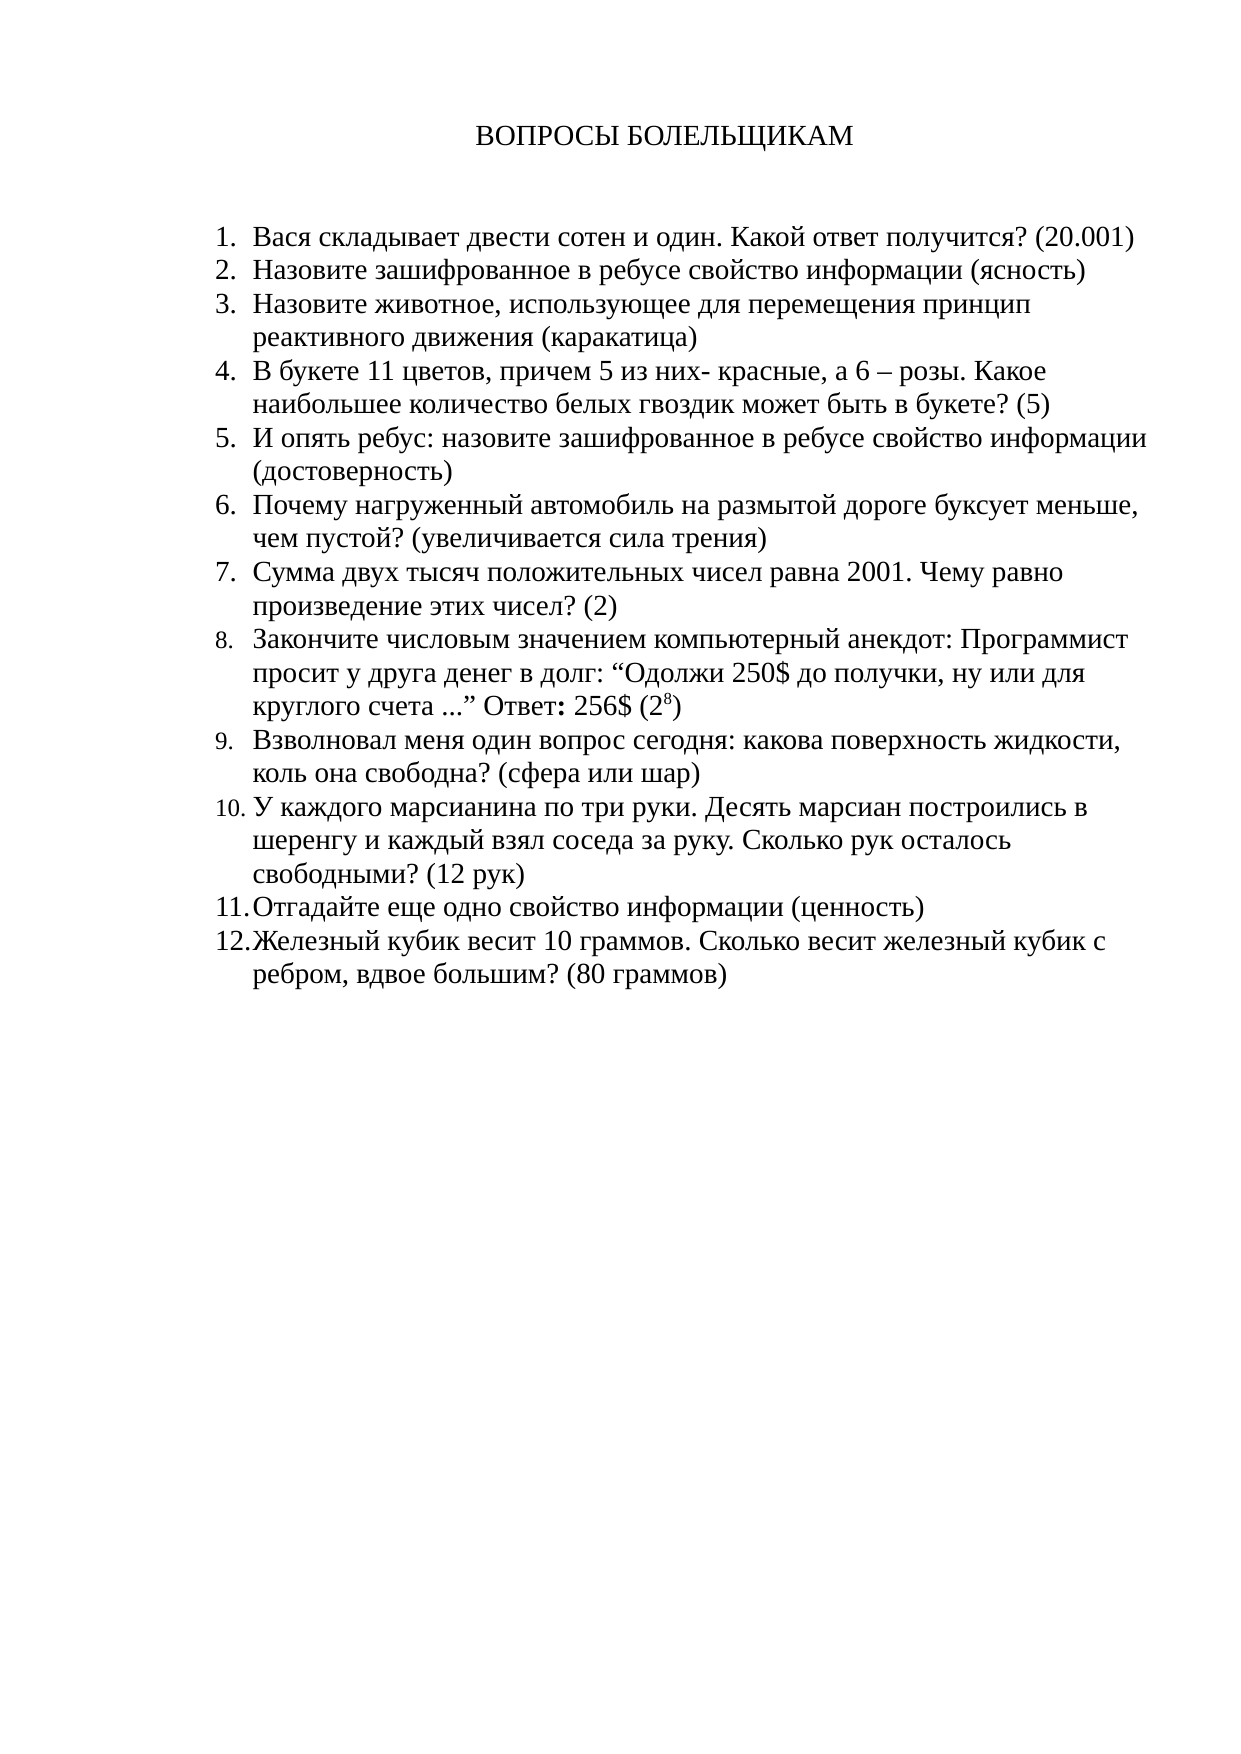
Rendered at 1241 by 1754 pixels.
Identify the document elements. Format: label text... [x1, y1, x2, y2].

list Сумма двух тысяч положительных чисел равна 2001. Чему равно произведение этих чисел? (2) [215, 554, 1152, 621]
list Железный кубик весит 10 граммов. Сколько весит железный кубик с ребром, вдвое большим? (80 граммов) [215, 923, 1152, 990]
list Взволновал меня один вопрос сегодня: какова поверхность жидкости, коль она свободна? (сфера или шар) [215, 722, 1152, 789]
list Назовите зашифрованное в ребусе свойство информации (ясность) [215, 252, 1152, 286]
list Назовите животное, использующее для перемещения принцип реактивного движения (каракатица) [215, 286, 1152, 353]
text ВОПРОСЫ БОЛЕЛЬЩИКАМ [177, 118, 1152, 152]
list Почему нагруженный автомобиль на размытой дороге буксует меньше, чем пустой? (увеличивается сила трения) [215, 487, 1152, 554]
list В букете 11 цветов, причем 5 из них- красные, а 6 – розы. Какое наибольшее количество белых гвоздик может быть в букете? (5) [215, 353, 1152, 420]
list Закончите числовым значением компьютерный анекдот: Программист просит у друга денег в долг: “Одолжи 250$ до получки, ну или для круглого счета ...” Ответ: 256$ (28) [215, 621, 1152, 722]
list И опять ребус: назовите зашифрованное в ребусе свойство информации (достоверность) [215, 420, 1152, 487]
list У каждого марсианина по три руки. Десять марсиан построились в шеренгу и каждый взял соседа за руку. Сколько рук осталось свободными? (12 рук) [215, 789, 1152, 889]
list Отгадайте еще одно свойство информации (ценность) [215, 889, 1152, 923]
list Вася складывает двести сотен и один. Какой ответ получится? (20.001) [215, 219, 1152, 252]
